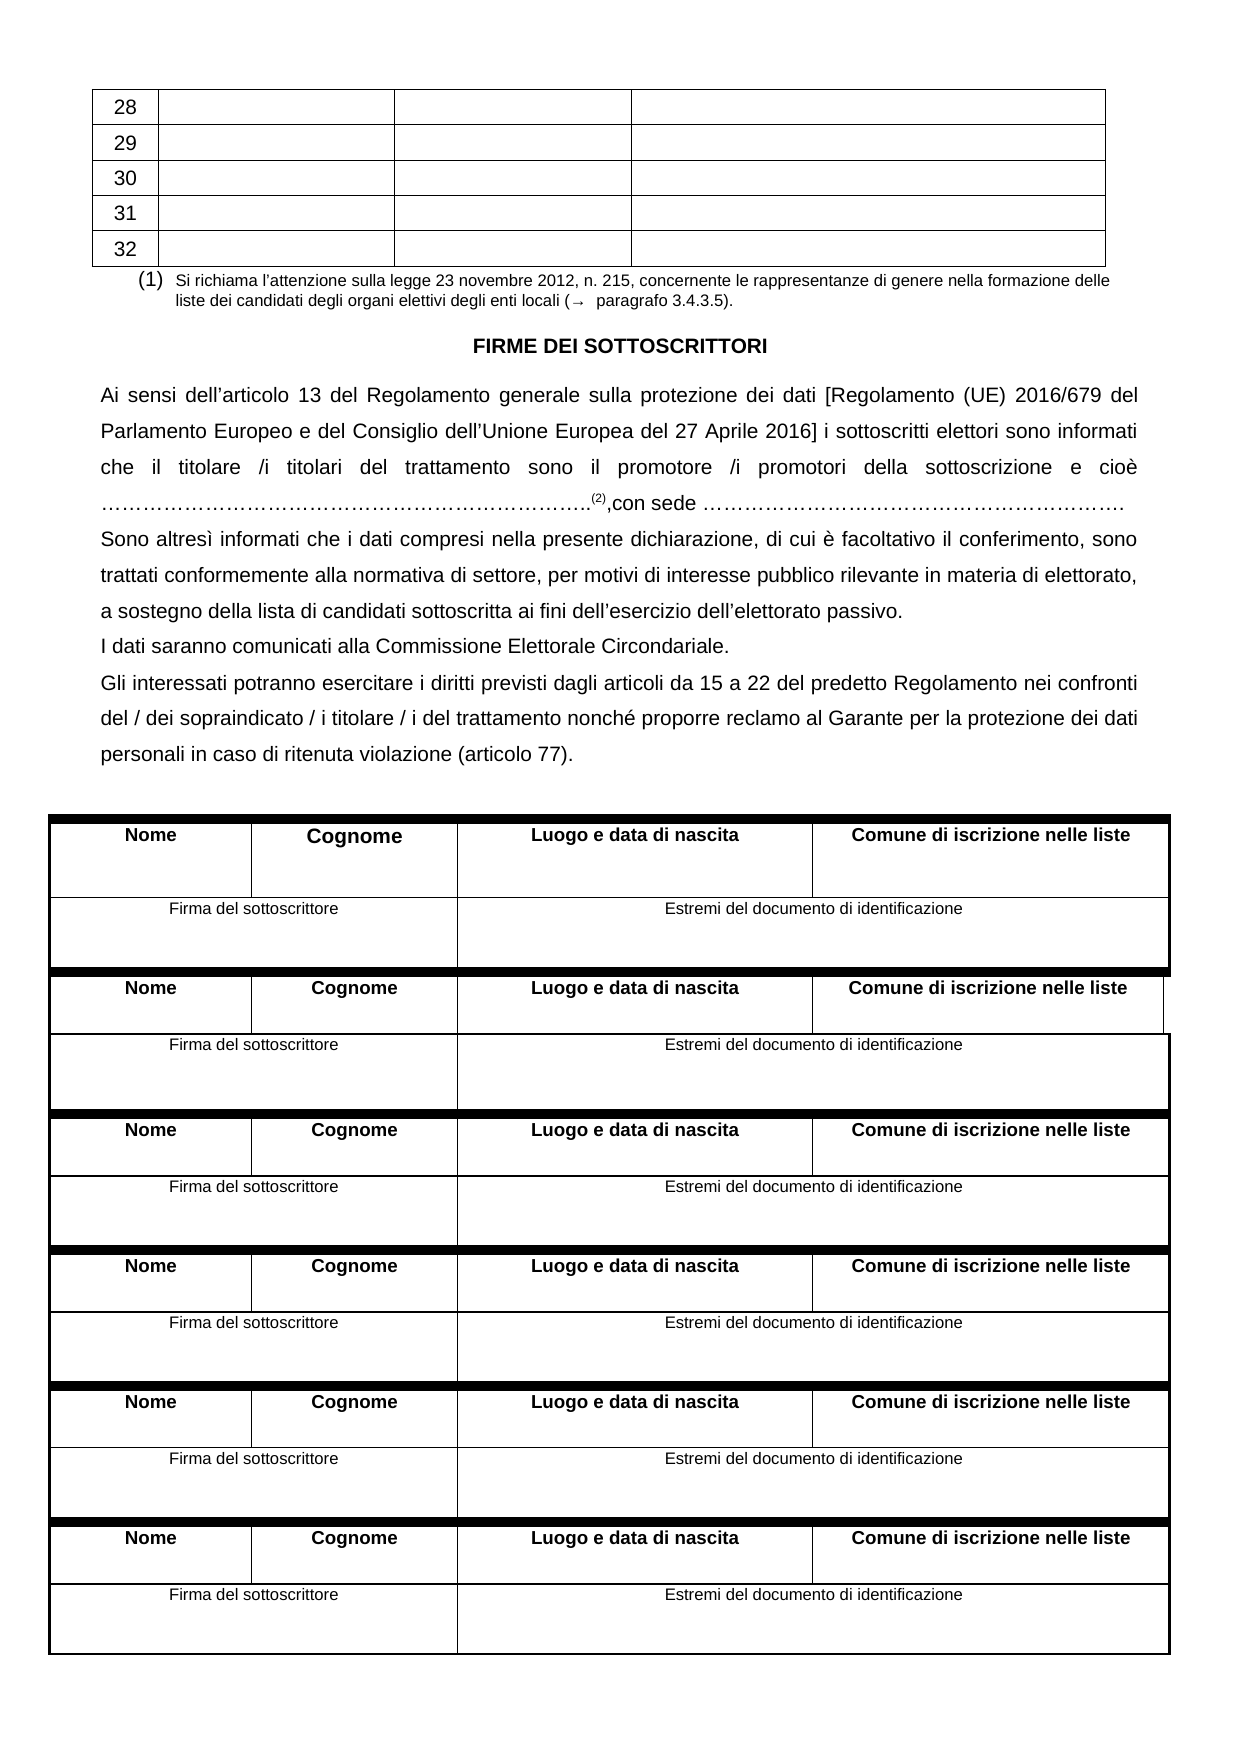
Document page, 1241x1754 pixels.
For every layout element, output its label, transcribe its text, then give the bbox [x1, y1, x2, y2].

table_cell [395, 125, 631, 159]
text Sono altresì informati che i dati compresi nella presente dichiarazione, di cui è facoltativo il conferimento, sono trattati conformemente alla normativa di settore, per motivi di interesse pubblico rilevante in materia di elettorato, a sostegno della lista di candidati sottoscritta ai fini dell’esercizio dell’elettorato passivo. [100, 527, 1140, 622]
table_cell Firma del sottoscrittore [51, 1313, 457, 1381]
table_cell [159, 161, 394, 195]
table_cell 32 [93, 231, 158, 266]
table_cell [159, 90, 394, 124]
table_cell [632, 196, 1105, 230]
table_cell 29 [93, 125, 158, 159]
table_cell Comune di iscrizione nelle liste [813, 1119, 1168, 1175]
table_cell Estremi del documento di identificazione [458, 1177, 1168, 1245]
text I dati saranno comunicati alla Commissione Elettorale Circondariale. [100, 634, 1140, 658]
list Si richiama l’attenzione sulla legge 23 novembre 2012, n. 215, concernente le rappresentanze di genere nella formazione delle liste dei candidati degli organi elettivi degli enti locali (→ paragrafo 3.4.3.5). [138, 267, 1140, 310]
table_cell Cognome [252, 1527, 457, 1583]
table_header Luogo e data di nascita [458, 824, 812, 897]
table_cell Estremi del documento di identificazione [458, 1585, 1168, 1653]
table_header Nome [51, 824, 251, 897]
table_cell Estremi del documento di identificazione [458, 1035, 1168, 1109]
table_cell Estremi del documento di identificazione [458, 1448, 1168, 1517]
table_cell Firma del sottoscrittore [51, 1177, 457, 1245]
table_cell [632, 125, 1105, 159]
table_cell [159, 231, 394, 266]
table_header Comune di iscrizione nelle liste [813, 824, 1168, 897]
table_cell [1164, 977, 1170, 1033]
table_cell Luogo e data di nascita [458, 977, 812, 1033]
table_cell Comune di iscrizione nelle liste [813, 977, 1163, 1033]
table_cell [395, 90, 631, 124]
table_cell Cognome [252, 977, 457, 1033]
table_cell Firma del sottoscrittore [51, 1035, 457, 1109]
text Ai sensi dell’articolo 13 del Regolamento generale sulla protezione dei dati [Regolamento (UE) 2016/679 del Parlamento Europeo e del Consiglio dell’Unione Europea del 27 Aprile 2016] i sottoscritti elettori sono informati che il titolare /i titolari del trattamento sono il promotore /i promotori della sottoscrizione e cioè ……………………………………………………………..(2),con sede ……………………………………………………. [100, 383, 1140, 514]
table_cell [632, 231, 1105, 266]
table_cell Firma del sottoscrittore [51, 1448, 457, 1517]
table_cell Firma del sottoscrittore [51, 898, 457, 967]
table_cell Luogo e data di nascita [458, 1527, 812, 1583]
table_cell Estremi del documento di identificazione [458, 1313, 1168, 1381]
table_cell Cognome [252, 1391, 457, 1447]
table_cell [632, 90, 1105, 124]
table_cell Nome [51, 1119, 251, 1175]
subtitle FIRME DEI SOTTOSCRITTORI [100, 334, 1140, 358]
table_cell Nome [51, 977, 251, 1033]
table_cell Comune di iscrizione nelle liste [813, 1255, 1168, 1311]
table_cell Nome [51, 1255, 251, 1311]
table_cell [395, 161, 631, 195]
table_cell Estremi del documento di identificazione [458, 898, 1168, 967]
table_cell [395, 196, 631, 230]
table_cell [632, 161, 1105, 195]
table_cell [159, 125, 394, 159]
table_cell Comune di iscrizione nelle liste [813, 1527, 1168, 1583]
table_cell 31 [93, 196, 158, 230]
table_cell Luogo e data di nascita [458, 1119, 812, 1175]
table_cell Comune di iscrizione nelle liste [813, 1391, 1168, 1447]
table_cell Cognome [252, 1255, 457, 1311]
table_cell 28 [93, 90, 158, 124]
table_cell 30 [93, 161, 158, 195]
table_cell Luogo e data di nascita [458, 1255, 812, 1311]
table_cell Luogo e data di nascita [458, 1391, 812, 1447]
table_cell [395, 231, 631, 266]
text Gli interessati potranno esercitare i diritti previsti dagli articoli da 15 a 22 del predetto Regolamento nei confronti del / dei sopraindicato / i titolare / i del trattamento nonché proporre reclamo al Garante per la protezione dei dati personali in caso di ritenuta violazione (articolo 77). [100, 670, 1140, 766]
table_cell Nome [51, 1527, 251, 1583]
table_cell Cognome [252, 1119, 457, 1175]
table_cell Nome [51, 1391, 251, 1447]
table_header Cognome [252, 824, 457, 897]
table_cell [159, 196, 394, 230]
table_cell Firma del sottoscrittore [51, 1585, 457, 1653]
